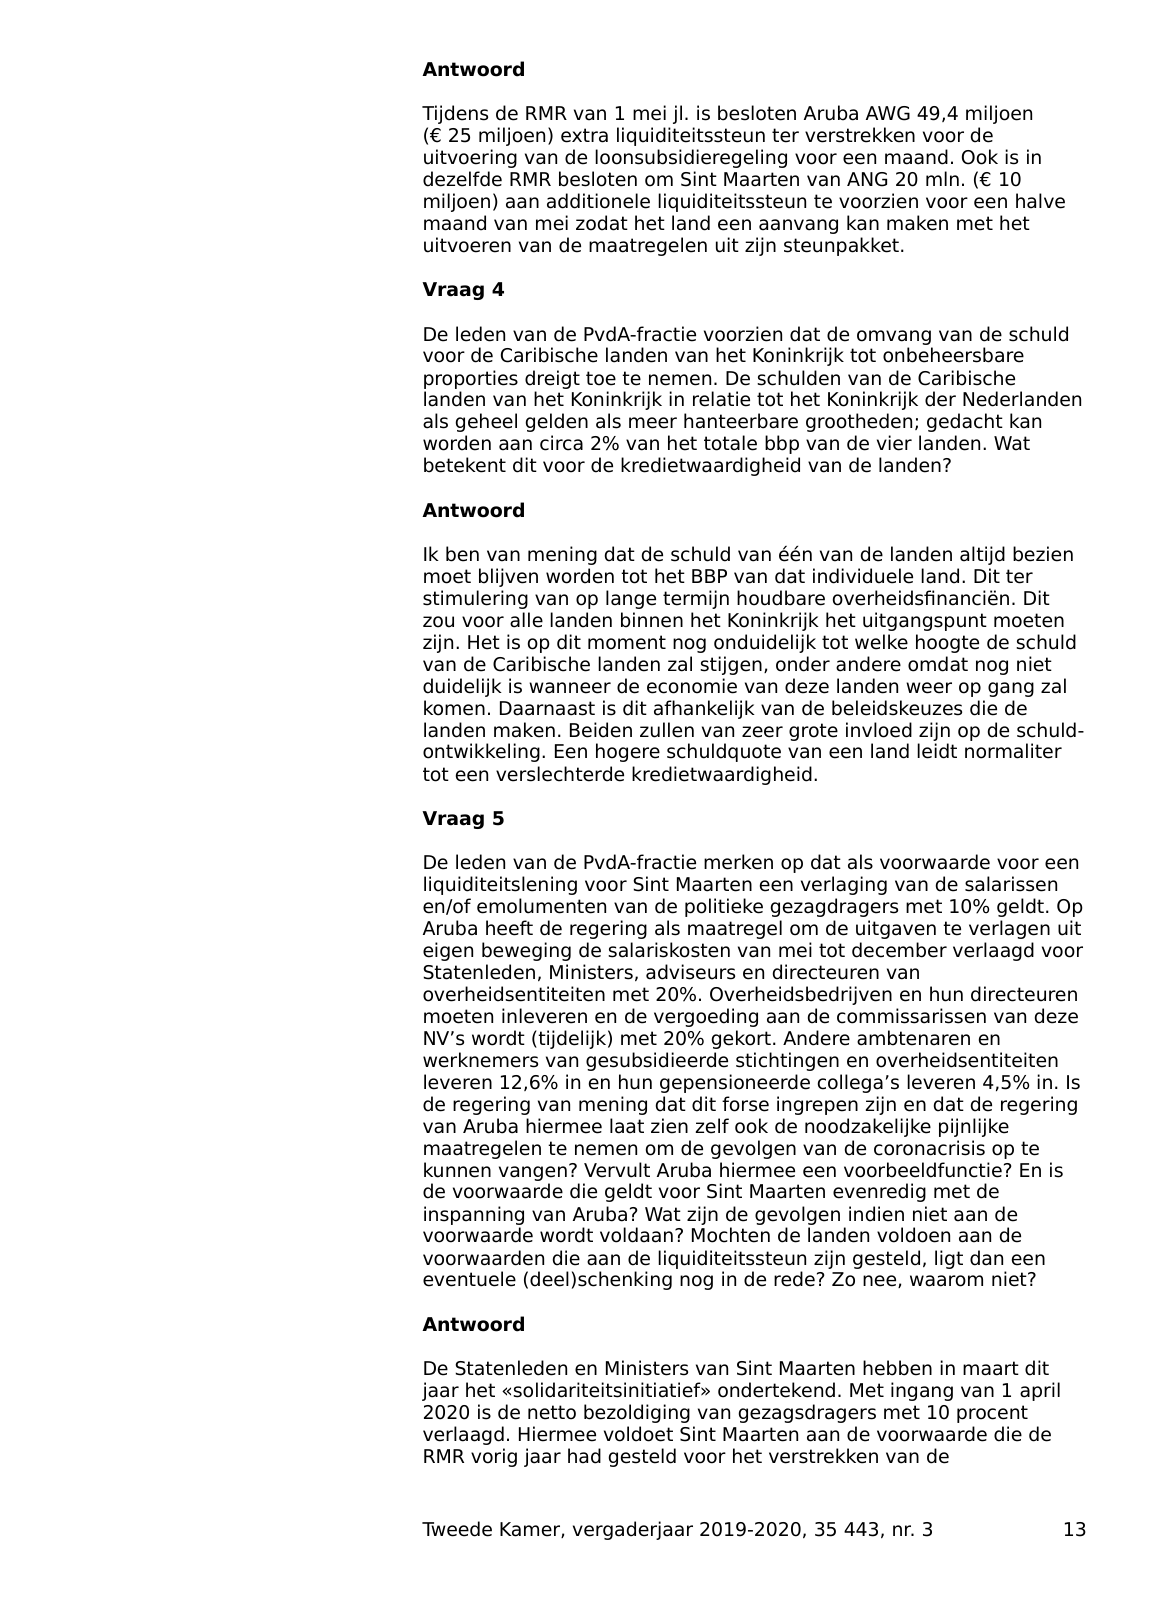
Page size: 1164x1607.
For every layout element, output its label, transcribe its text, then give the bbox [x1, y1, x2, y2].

subtitle Antwoord [422, 499, 1087, 521]
subtitle Vraag 5 [422, 808, 1087, 829]
subtitle Vraag 4 [422, 279, 1087, 301]
text De Statenleden en Ministers van Sint Maarten hebben in maart dit jaar het «solidariteitsinitiatief» ondertekend. Met ingang van 1 april 2020 is de netto bezoldiging van gezagsdragers met 10 procent verlaagd. Hiermee voldoet Sint Maarten aan de voorwaarde die de RMR vorig jaar had gesteld voor het verstrekken van de [422, 1358, 1087, 1468]
text Ik ben van mening dat de schuld van één van de landen altijd bezien moet blijven worden tot het BBP van dat individuele land. Dit ter stimulering van op lange termijn houdbare overheidsfinanciën. Dit zou voor alle landen binnen het Koninkrijk het uitgangspunt moeten zijn. Het is op dit moment nog onduidelijk tot welke hoogte de schuld van de Caribische landen zal stijgen, onder andere omdat nog niet duidelijk is wanneer de economie van deze landen weer op gang zal komen. Daarnaast is dit afhankelijk van de beleidskeuzes die de landen maken. Beiden zullen van zeer grote invloed zijn op de schuld-ontwikkeling. Een hogere schuldquote van een land leidt normaliter tot een verslechterde kredietwaardigheid. [422, 544, 1087, 785]
subtitle Antwoord [422, 1313, 1087, 1336]
text De leden van de PvdA-fractie merken op dat als voorwaarde voor een liquiditeitslening voor Sint Maarten een verlaging van de salarissen en/of emolumenten van de politieke gezagdragers met 10% geldt. Op Aruba heeft de regering als maatregel om de uitgaven te verlagen uit eigen beweging de salariskosten van mei tot december verlaagd voor Statenleden, Ministers, adviseurs en directeuren van overheidsentiteiten met 20%. Overheidsbedrijven en hun directeuren moeten inleveren en de vergoeding aan de commissarissen van deze NV’s wordt (tijdelijk) met 20% gekort. Andere ambtenaren en werknemers van gesubsidieerde stichtingen en overheidsentiteiten leveren 12,6% in en hun gepensioneerde collega’s leveren 4,5% in. Is de regering van mening dat dit forse ingrepen zijn en dat de regering van Aruba hiermee laat zien zelf ook de noodzakelijke pijnlijke maatregelen te nemen om de gevolgen van de coronacrisis op te kunnen vangen? Vervult Aruba hiermee een voorbeeldfunctie? En is de voorwaarde die geldt voor Sint Maarten evenredig met de inspanning van Aruba? Wat zijn de gevolgen indien niet aan de voorwaarde wordt voldaan? Mochten de landen voldoen aan de voorwaarden die aan de liquiditeitssteun zijn gesteld, ligt dan een eventuele (deel)schenking nog in de rede? Zo nee, waarom niet? [422, 852, 1087, 1291]
text Tijdens de RMR van 1 mei jl. is besloten Aruba AWG 49,4 miljoen (€ 25 miljoen) extra liquiditeitssteun ter verstrekken voor de uitvoering van de loonsubsidieregeling voor een maand. Ook is in dezelfde RMR besloten om Sint Maarten van ANG 20 mln. (€ 10 miljoen) aan additionele liquiditeitssteun te voorzien voor een halve maand van mei zodat het land een aanvang kan maken met het uitvoeren van de maatregelen uit zijn steunpakket. [422, 103, 1087, 257]
text De leden van de PvdA-fractie voorzien dat de omvang van de schuld voor de Caribische landen van het Koninkrijk tot onbeheersbare proporties dreigt toe te nemen. De schulden van de Caribische landen van het Koninkrijk in relatie tot het Koninkrijk der Nederlanden als geheel gelden als meer hanteerbare grootheden; gedacht kan worden aan circa 2% van het totale bbp van de vier landen. Wat betekent dit voor de kredietwaardigheid van de landen? [422, 323, 1087, 477]
subtitle Antwoord [422, 59, 1087, 81]
